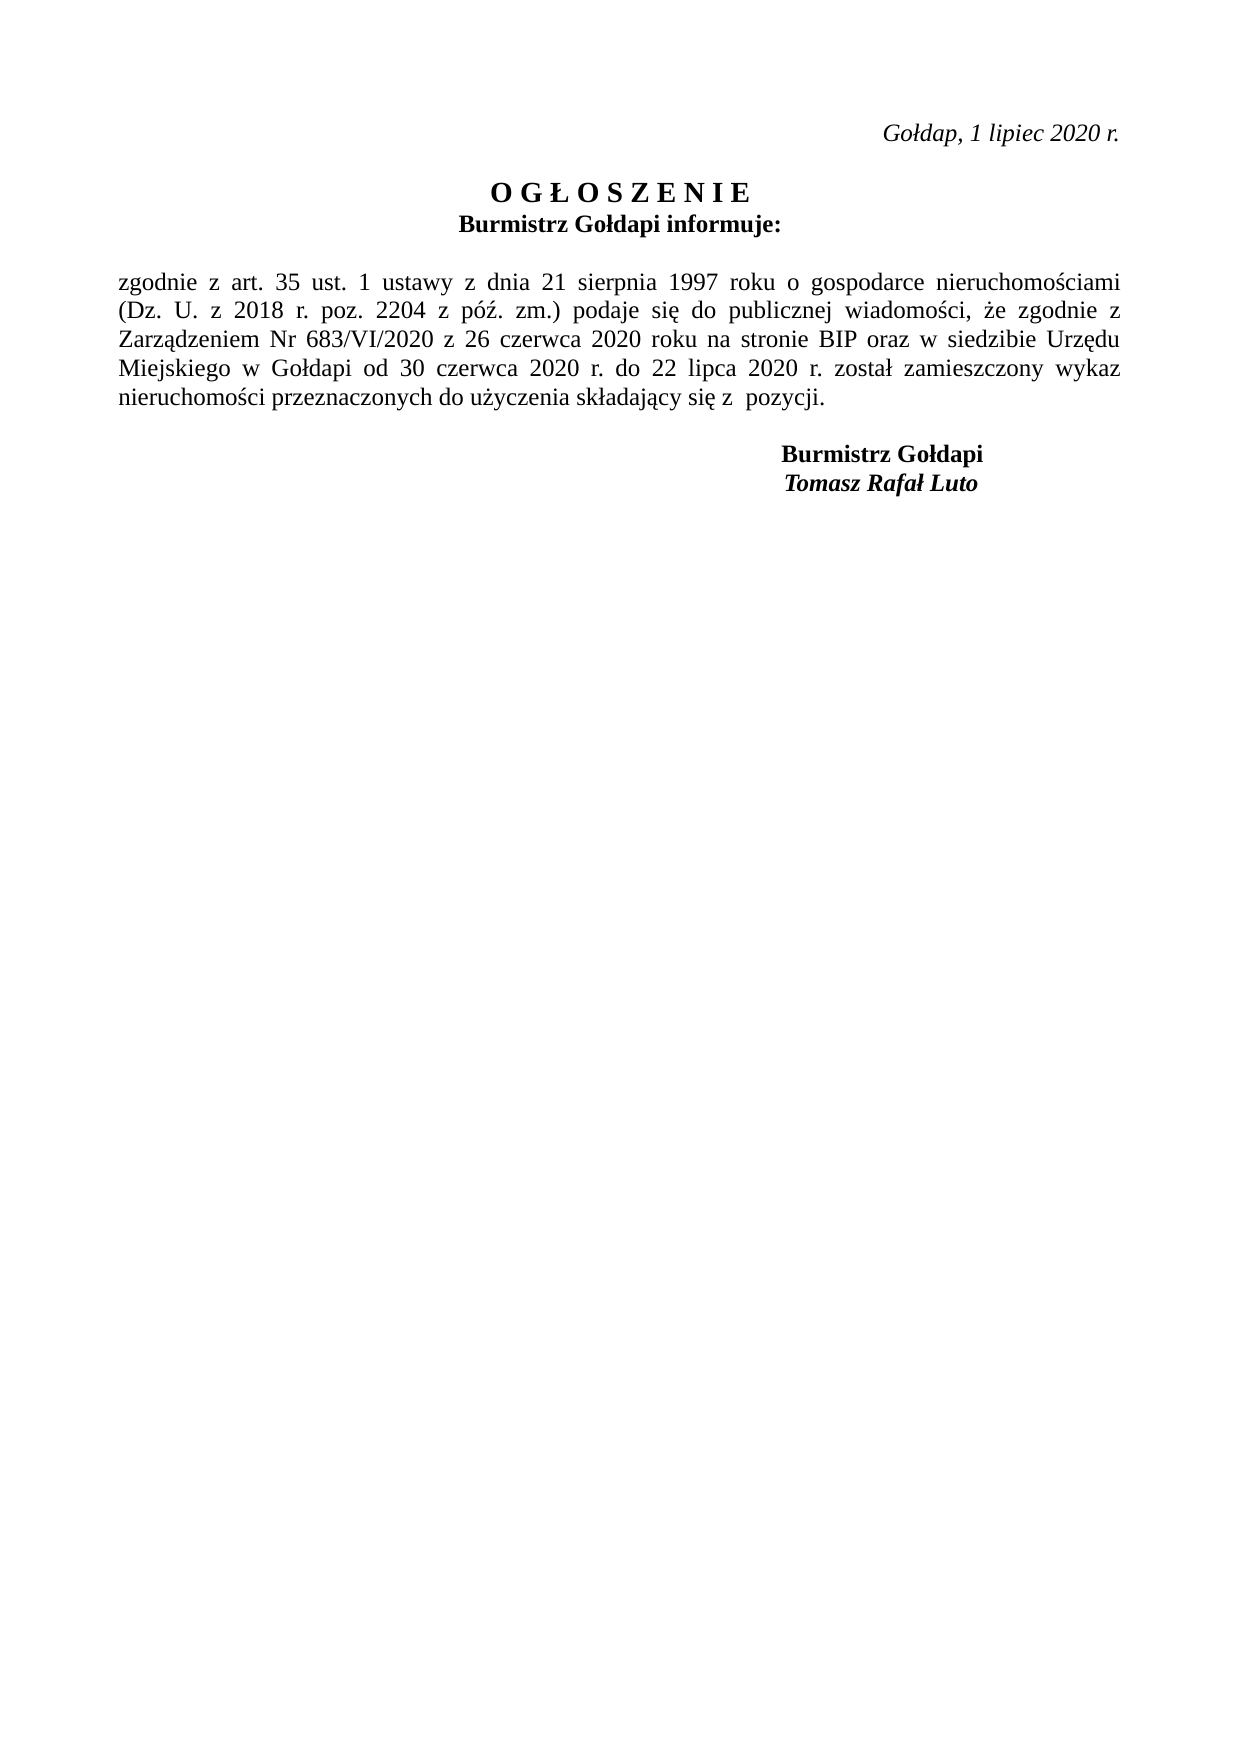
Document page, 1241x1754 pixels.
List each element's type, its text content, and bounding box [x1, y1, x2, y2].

text Burmistrz Gołdapi [118, 439, 1122, 468]
text zgodnie z art. 35 ust. 1 ustawy z dnia 21 sierpnia 1997 roku o gospodarce nieruchomościami (Dz. U. z 2018 r. poz. 2204 z póź. zm.) podaje się do publicznej wiadomości, że zgodnie z Zarządzeniem Nr 683/VI/2020 z 26 czerwca 2020 roku na stronie BIP oraz w siedzibie Urzędu Miejskiego w Gołdapi od 30 czerwca 2020 r. do 22 lipca 2020 r. został zamieszczony wykaz nieruchomości przeznaczonych do użyczenia składający się z pozycji. [118, 267, 1122, 410]
text O G Ł O S Z E N I E [118, 176, 1122, 209]
text Gołdap, 1 lipiec 2020 r. [118, 118, 1122, 147]
text Tomasz Rafał Luto [118, 468, 1122, 497]
text Burmistrz Gołdapi informuje: [118, 209, 1122, 238]
